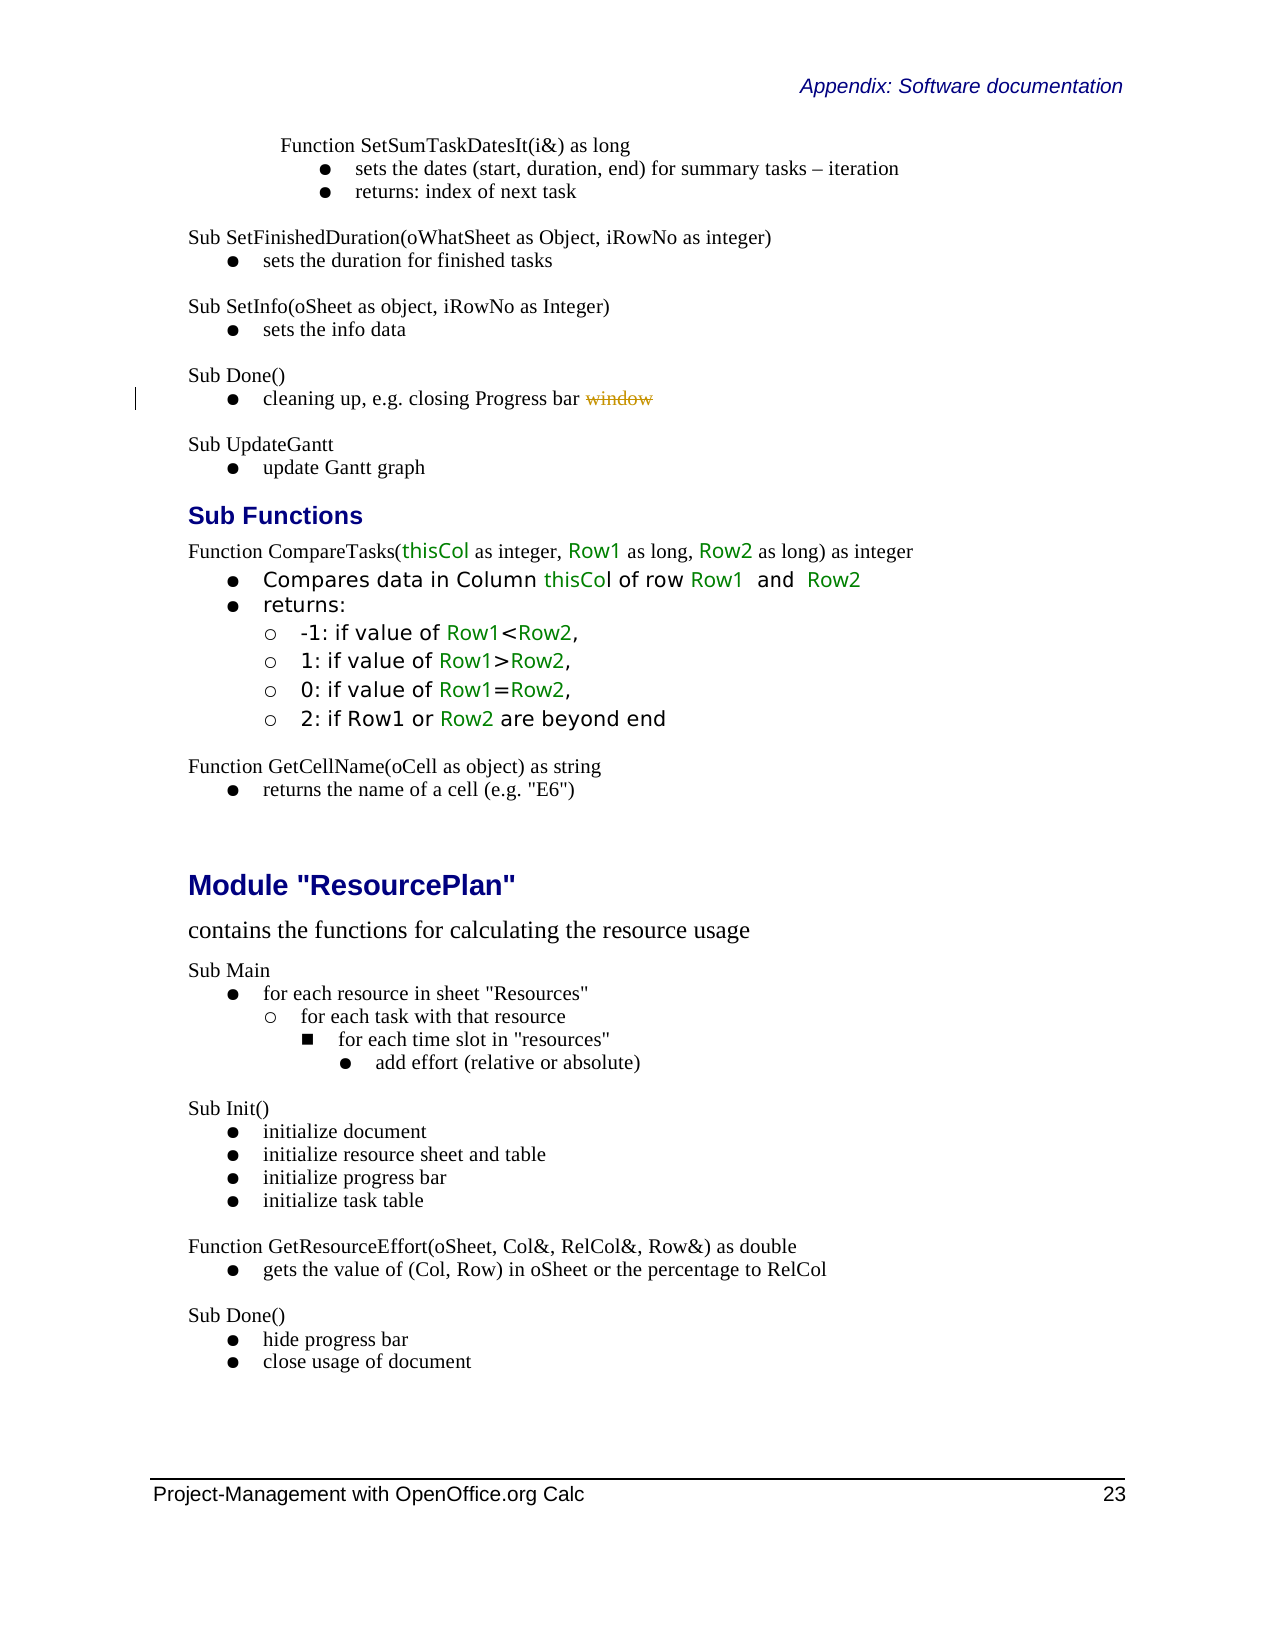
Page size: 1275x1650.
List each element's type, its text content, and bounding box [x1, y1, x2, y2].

list for each time slot in "resources" [300, 1028, 1125, 1051]
text Function GetResourceEffort(oSheet, Col&, RelCol&, Row&) as double [188, 1235, 1125, 1258]
list gets the value of (Col, Row) in oSheet or the percentage to RelCol [225, 1258, 1125, 1281]
text Sub Done() [188, 364, 1125, 387]
text Sub Init() [188, 1097, 1125, 1120]
subtitle Sub Functions [188, 502, 1125, 530]
list -1: if value of Row1<Row2, [263, 618, 1125, 646]
list returns the name of a cell (e.g. "E6") [225, 778, 1125, 801]
list 2: if Row1 or Row2 are beyond end [263, 703, 1125, 732]
list returns: [225, 593, 1125, 618]
list add effort (relative or absolute) [338, 1051, 1125, 1074]
text contains the functions for calculating the resource usage [188, 916, 1125, 944]
list initialize document [225, 1120, 1125, 1143]
list for each task with that resource [263, 1005, 1125, 1028]
text Sub UpdateGantt [188, 433, 1125, 456]
list update Gantt graph [225, 456, 1125, 479]
list returns: index of next task [318, 180, 1125, 203]
text Sub SetFinishedDuration(oWhatSheet as Object, iRowNo as integer) [188, 226, 1125, 249]
list close usage of document [225, 1350, 1125, 1373]
list sets the info data [225, 318, 1125, 341]
list cleaning up, e.g. closing Progress bar [225, 387, 1125, 410]
text Function CompareTasks(thisCol as integer, Row1 as long, Row2 as long) as integer [188, 536, 1125, 565]
list Compares data in Column thisCol of row Row1 and Row2 [225, 565, 1125, 593]
text Sub Done() [188, 1304, 1125, 1327]
list sets the duration for finished tasks [225, 249, 1125, 272]
list hide progress bar [225, 1327, 1125, 1350]
list 1: if value of Row1>Row2, [263, 646, 1125, 675]
list 0: if value of Row1=Row2, [263, 675, 1125, 703]
list for each resource in sheet "Resources" [225, 982, 1125, 1005]
list initialize task table [225, 1189, 1125, 1212]
text Sub SetInfo(oSheet as object, iRowNo as Integer) [188, 295, 1125, 318]
subtitle Module "ResourcePlan" [188, 869, 1125, 901]
text Function SetSumTaskDatesIt(i&) as long [280, 134, 1125, 157]
list initialize resource sheet and table [225, 1143, 1125, 1166]
text Sub Main [188, 959, 1125, 982]
list sets the dates (start, duration, end) for summary tasks – iteration [318, 157, 1125, 180]
list initialize progress bar [225, 1166, 1125, 1189]
text Function GetCellName(oCell as object) as string [188, 755, 1125, 778]
